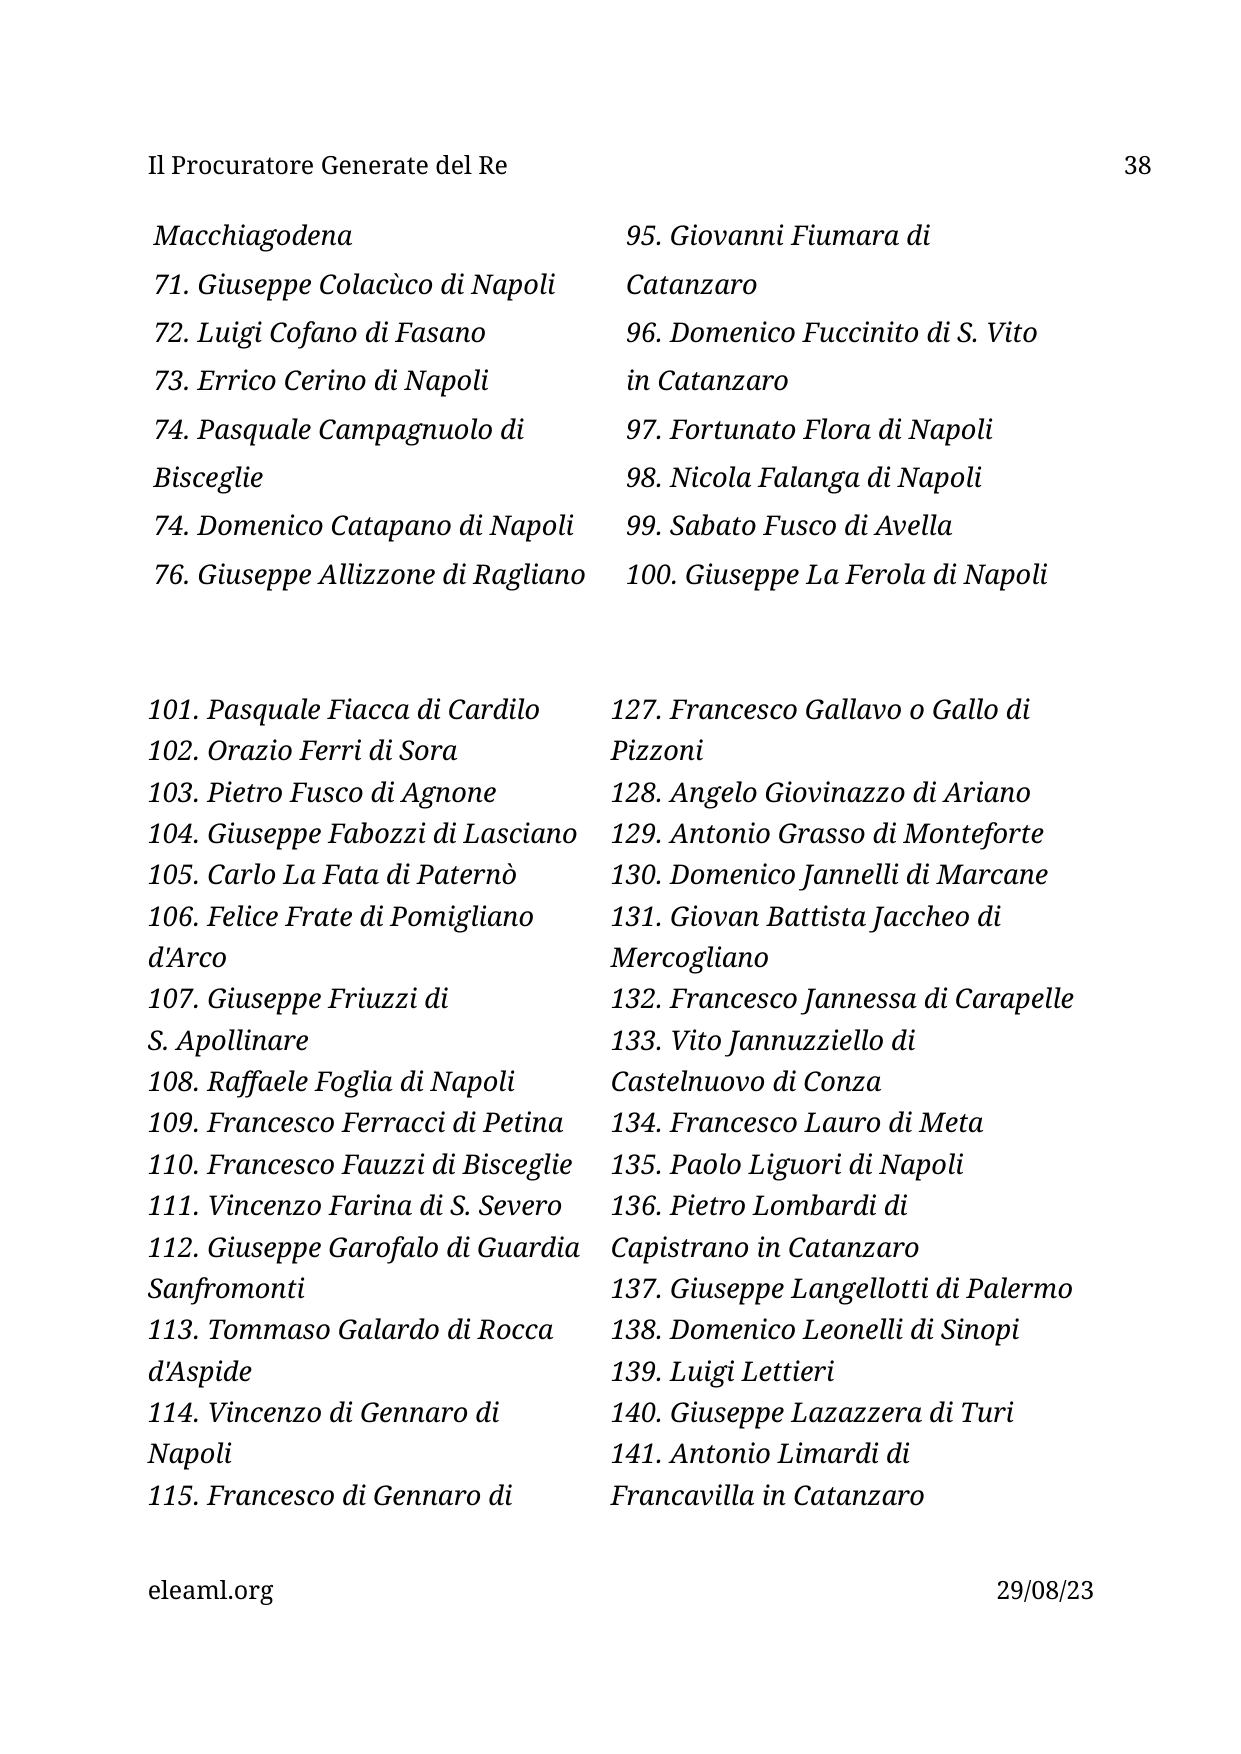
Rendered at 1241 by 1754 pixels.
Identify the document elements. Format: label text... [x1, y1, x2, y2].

table_cell 73. Errico Cerino di Napoli [148, 356, 620, 404]
table_cell 95. Giovanni Fiumara di [620, 211, 1093, 259]
table_cell 74. Pasquale Campagnuolo di [148, 405, 620, 453]
table_cell 99. Sabato Fusco di Avella [620, 501, 1093, 549]
table_cell 100. Giuseppe La Ferola di Napoli [620, 550, 1093, 598]
table_cell 74. Domenico Catapano di Napoli [148, 501, 620, 549]
table_cell 71. Giuseppe Colacùco di Napoli [148, 260, 620, 308]
table_cell Macchiagodena [148, 211, 620, 259]
table_cell 76. Giuseppe Allizzone di Ragliano [148, 550, 620, 598]
table_cell 72. Luigi Cofano di Fasano [148, 308, 620, 356]
table_cell Bisceglie [148, 453, 620, 501]
table_cell Catanzaro [620, 260, 1093, 308]
table_cell 96. Domenico Fuccinito di S. Vito [620, 308, 1093, 356]
table_cell in Catanzaro [620, 356, 1093, 404]
table_cell 98. Nicola Falanga di Napoli [620, 453, 1093, 501]
table_cell 97. Fortunato Flora di Napoli [620, 405, 1093, 453]
